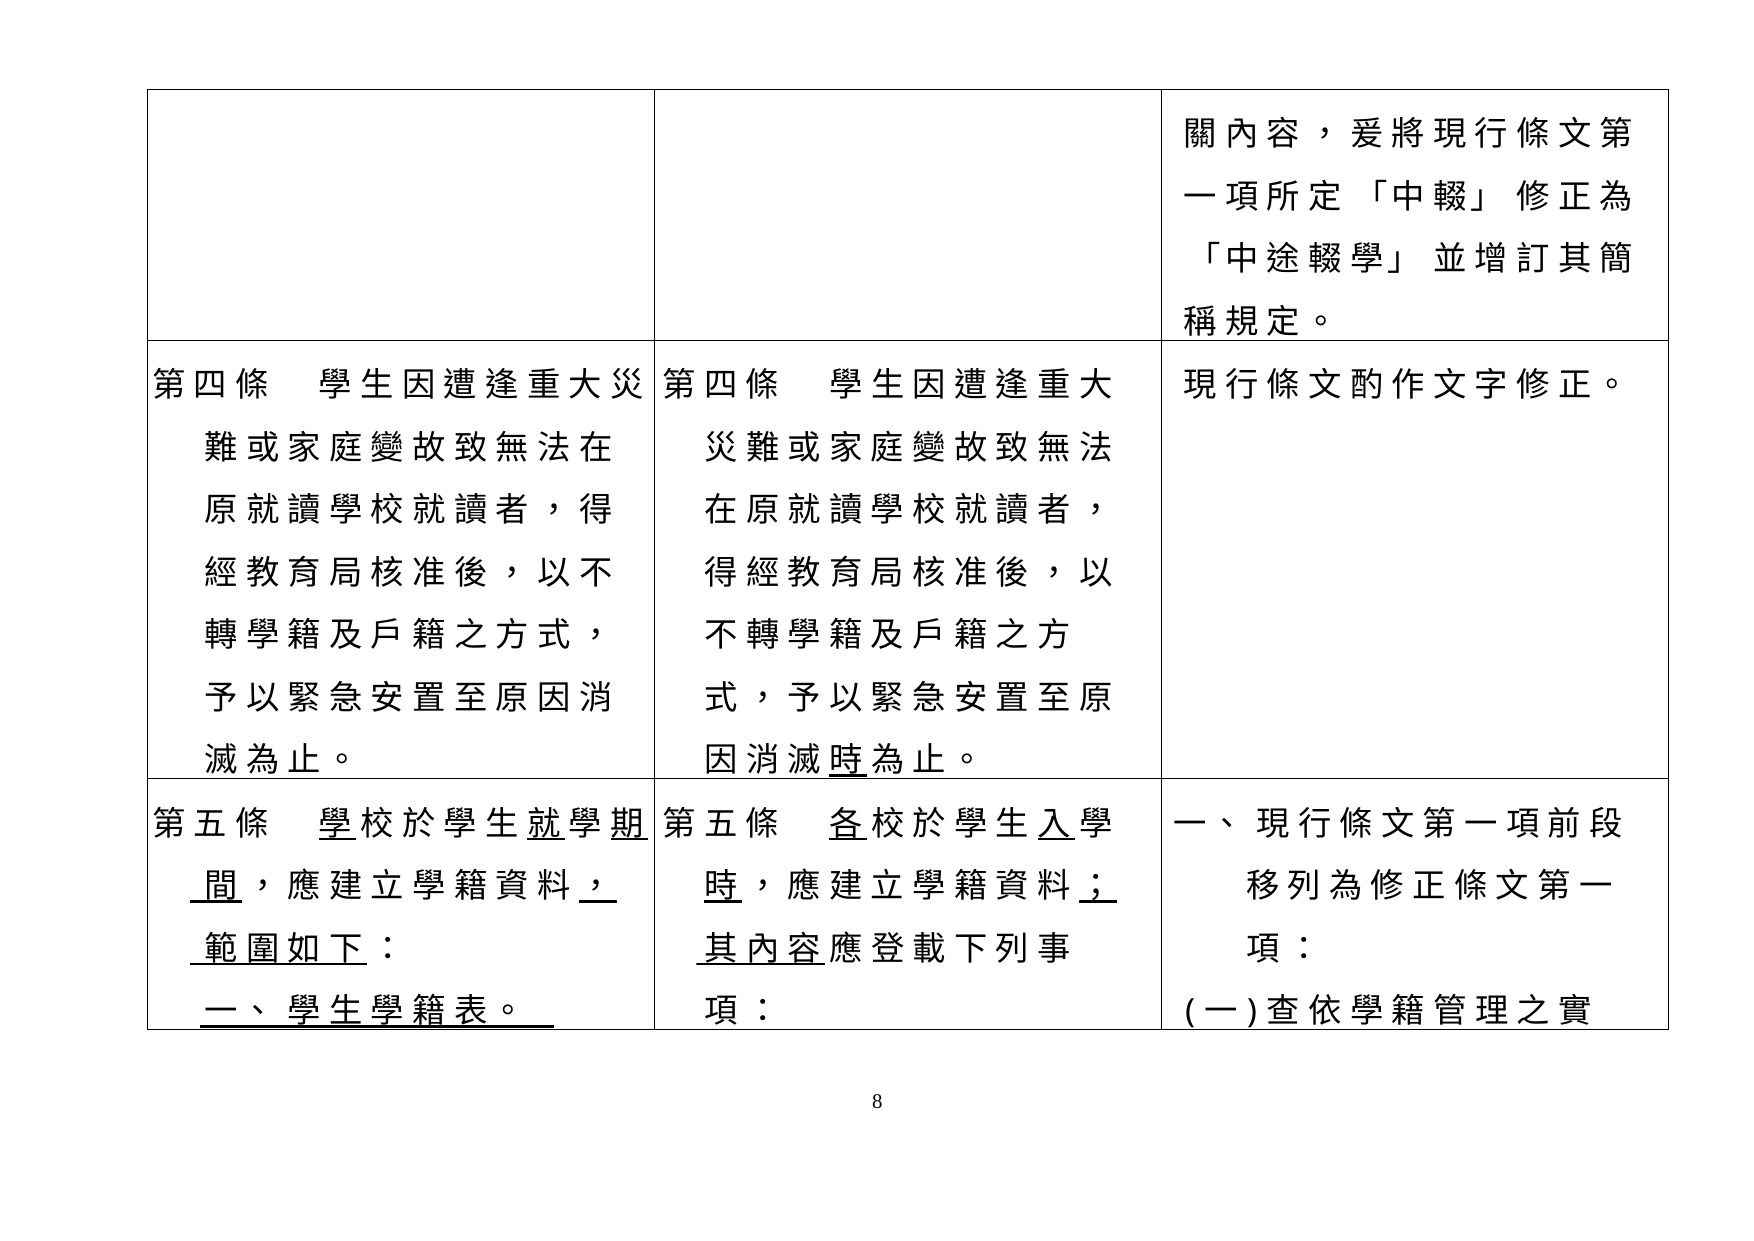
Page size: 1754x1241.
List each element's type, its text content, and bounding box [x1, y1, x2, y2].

table_cell 第五條 學校於學生就學期間，應建立學籍資料，範圍如下： 一、學生學籍表。 [148, 779, 654, 1029]
table_cell 關內容，爰將現行條文第一項所定「中輟」修正為「中途輟學」並增訂其簡稱規定。 [1162, 90, 1668, 340]
table_cell [148, 90, 654, 340]
table_cell 現行條文酌作文字修正。 [1162, 341, 1668, 778]
table_cell 第五條 各校於學生入學時，應建立學籍資料；其內容應登載下列事項： [655, 779, 1161, 1029]
table_cell 第四條 學生因遭逢重大災難或家庭變故致無法在原就讀學校就讀者，得經教育局核准後，以不轉學籍及戶籍之方式，予以緊急安置至原因消滅為止。 [148, 341, 654, 778]
table_cell 一、現行條文第一項前段移列為修正條文第一項： (一)查依學籍管理之實 [1162, 779, 1668, 1029]
table_cell 第四條 學生因遭逢重大災難或家庭變故致無法在原就讀學校就讀者，得經教育局核准後，以不轉學籍及戶籍之方式，予以緊急安置至原因消滅時為止。 [655, 341, 1161, 778]
table_cell [655, 90, 1161, 340]
